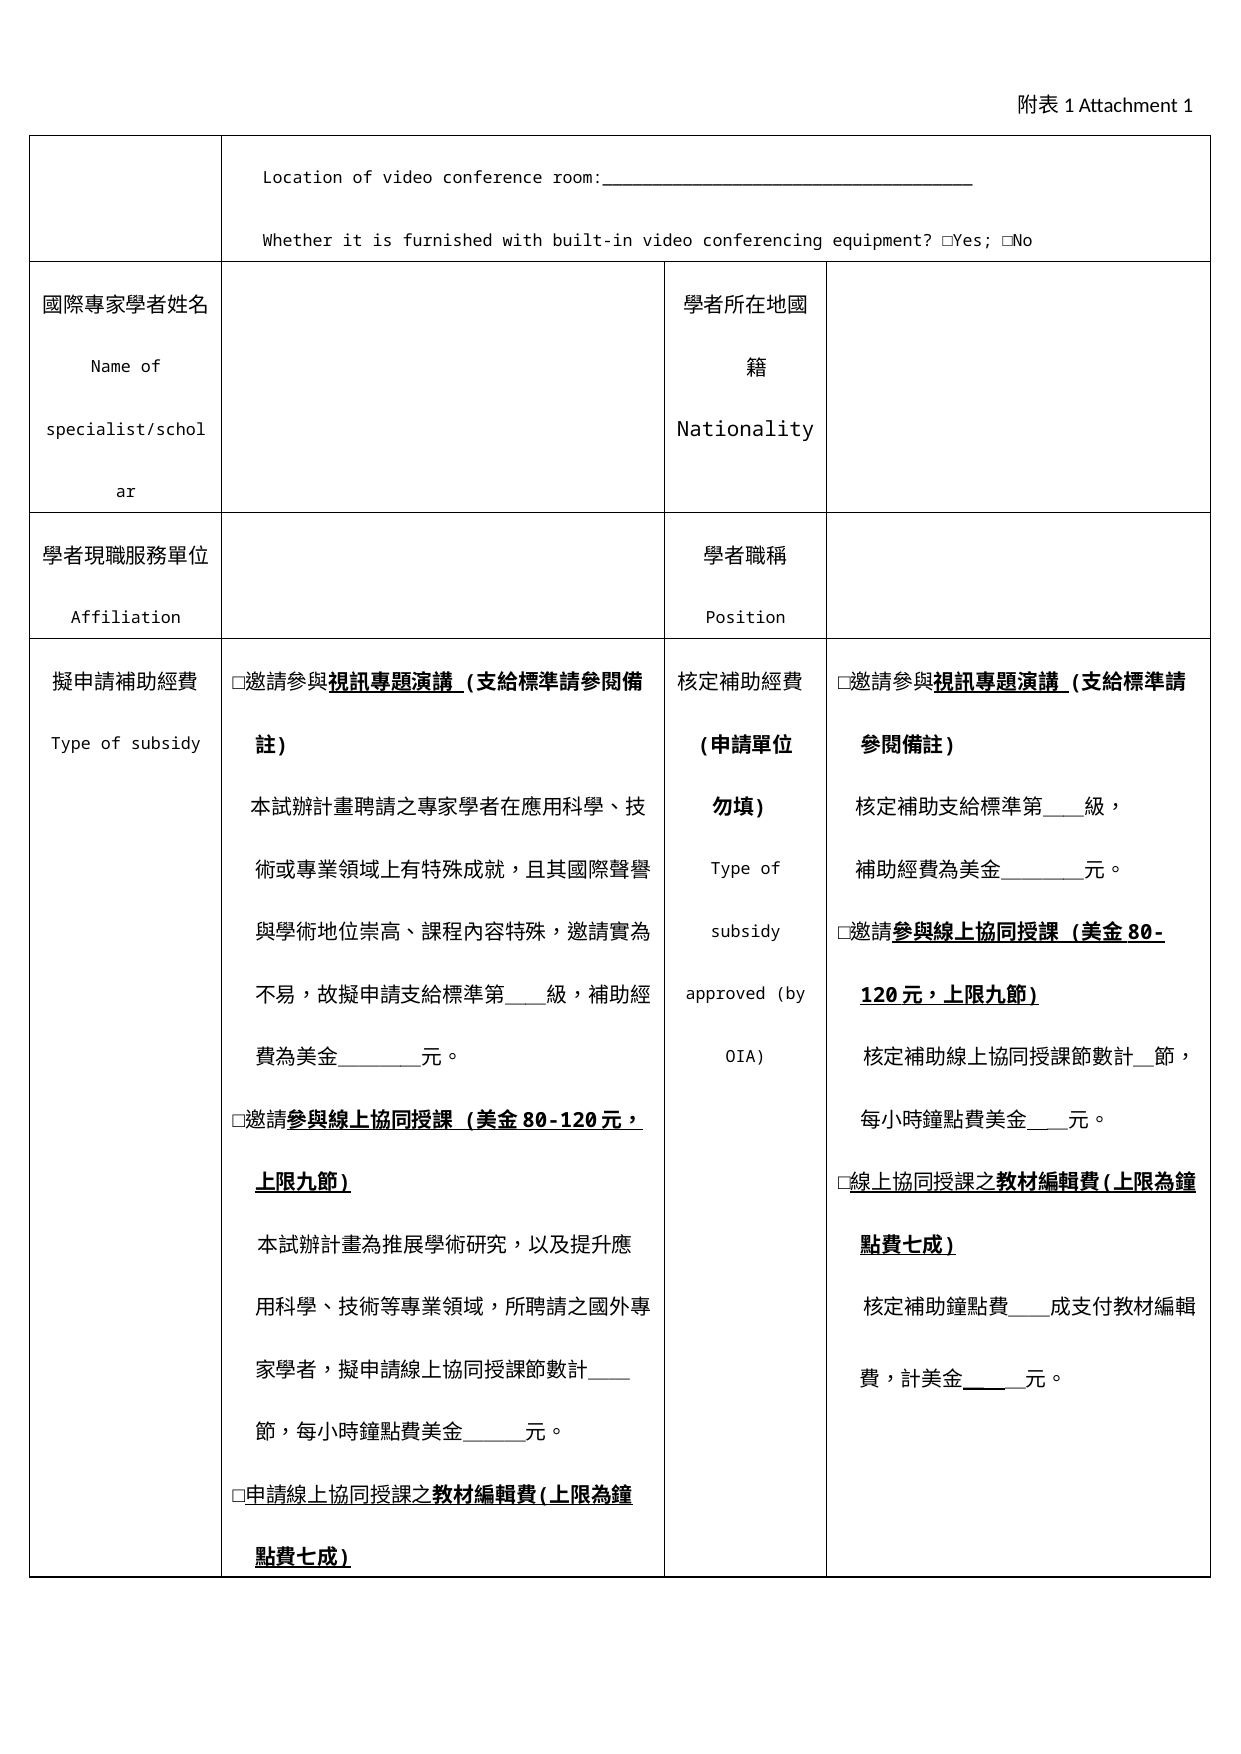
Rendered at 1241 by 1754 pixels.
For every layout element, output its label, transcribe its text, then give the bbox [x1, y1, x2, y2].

table_cell 學者現職服務單位 Affiliation [30, 513, 221, 638]
table_cell [222, 513, 664, 638]
table_cell Location of video conference room:_____________________________________ Whether it is furnished with built-in video conferencing equipment? □Yes; □No [222, 136, 1210, 261]
table_cell [222, 262, 664, 512]
table_cell □邀請參與視訊專題演講 (支給標準請參閱備註) 核定補助支給標準第＿＿級， 補助經費為美金＿＿＿＿元。 □邀請參與線上協同授課 (美金80-120元，上限九節) 核定補助線上協同授課節數計＿節，每小時鐘點費美金 ＿元。 □線上協同授課之教材編輯費(上限為鐘點費七成) 核定補助鐘點費＿＿成支付教材編輯費，計美金＿ ＿元。 [827, 639, 1210, 1576]
table_cell 核定補助經費 (申請單位 勿填) Type of subsidy approved (by OIA) [665, 639, 826, 1576]
table_cell □邀請參與視訊專題演講 (支給標準請參閱備註) 本試辦計畫聘請之專家學者在應用科學、技術或專業領域上有特殊成就，且其國際聲譽與學術地位崇高、課程內容特殊，邀請實為不易，故擬申請支給標準第＿＿級，補助經費為美金＿＿＿＿元。 □邀請參與線上協同授課 (美金80-120元，上限九節) 本試辦計畫為推展學術研究，以及提升應用科學、技術等專業領域，所聘請之國外專家學者，擬申請線上協同授課節數計＿＿節，每小時鐘點費美金＿＿＿元。 □申請線上協同授課之教材編輯費(上限為鐘點費七成) [222, 639, 664, 1576]
table_cell 學者所在地國籍 Nationality [665, 262, 826, 512]
table_cell 學者職稱 Position [665, 513, 826, 638]
table_cell [30, 136, 221, 261]
table_cell 擬申請補助經費 Type of subsidy [30, 639, 221, 1576]
table_cell [827, 262, 1210, 512]
table_cell 國際專家學者姓名 Name of specialist/scholar [30, 262, 221, 512]
table_cell [827, 513, 1210, 638]
